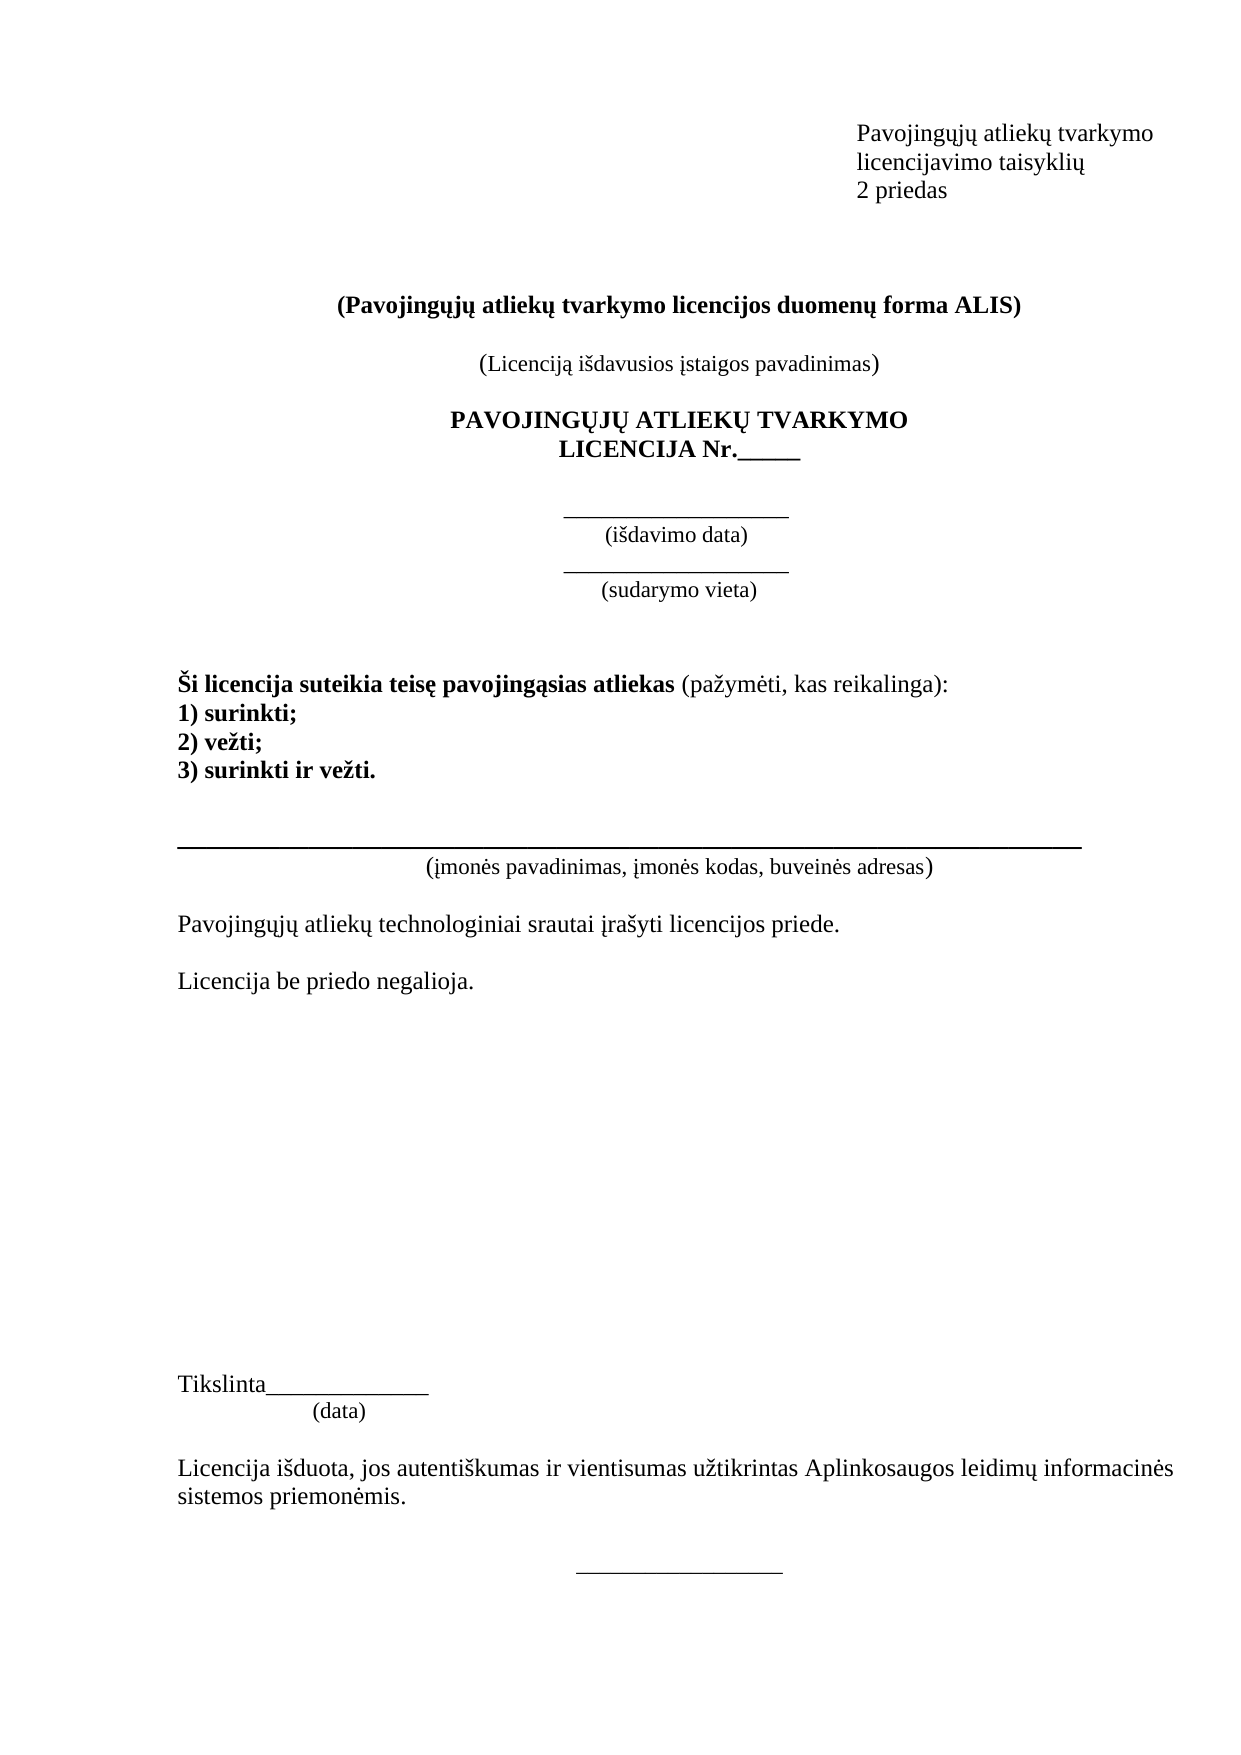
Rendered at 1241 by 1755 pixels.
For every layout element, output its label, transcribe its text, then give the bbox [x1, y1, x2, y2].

text (išdavimo data) [177, 521, 1181, 547]
text PAVOJINGŲJŲ ATLIEKŲ TVARKYMO [177, 406, 1181, 434]
text Licencija išduota, jos autentiškumas ir vientisumas užtikrintas Aplinkosaugos leidimų informacinės sistemos priemonėmis. [177, 1453, 1181, 1510]
text (Licenciją išdavusios įstaigos pavadinimas) [177, 348, 1181, 377]
text Ši licencija suteikia teisę pavojingąsias atliekas (pažymėti, kas reikalinga): [177, 669, 1181, 698]
text licencijavimo taisyklių [856, 147, 1181, 176]
text 3) surinkti ir vežti. [177, 755, 1181, 784]
text (sudarymo vieta) [177, 576, 1181, 602]
text __________________ [177, 547, 1181, 576]
text 1) surinkti; [177, 698, 1181, 727]
text (Pavojingųjų atliekų tvarkymo licencijos duomenų forma ALIS) [177, 291, 1181, 319]
text LICENCIJA Nr._____ [177, 434, 1181, 463]
text (data) [177, 1397, 1181, 1424]
text __________________ [177, 492, 1181, 521]
text 2) vežti; [177, 727, 1181, 755]
text Pavojingųjų atliekų tvarkymo [856, 118, 1181, 147]
text Tikslinta_____________ [177, 1369, 1181, 1397]
text Pavojingųjų atliekų technologiniai srautai įrašyti licencijos priede. [177, 909, 1181, 937]
text (įmonės pavadinimas, įmonės kodas, buveinės adresas) [177, 851, 1181, 880]
text Licencija be priedo negalioja. [177, 966, 1181, 995]
text 2 priedas [856, 176, 1181, 204]
text __________________ [177, 1539, 1181, 1576]
text ______________________________________________________________ [177, 818, 1181, 851]
